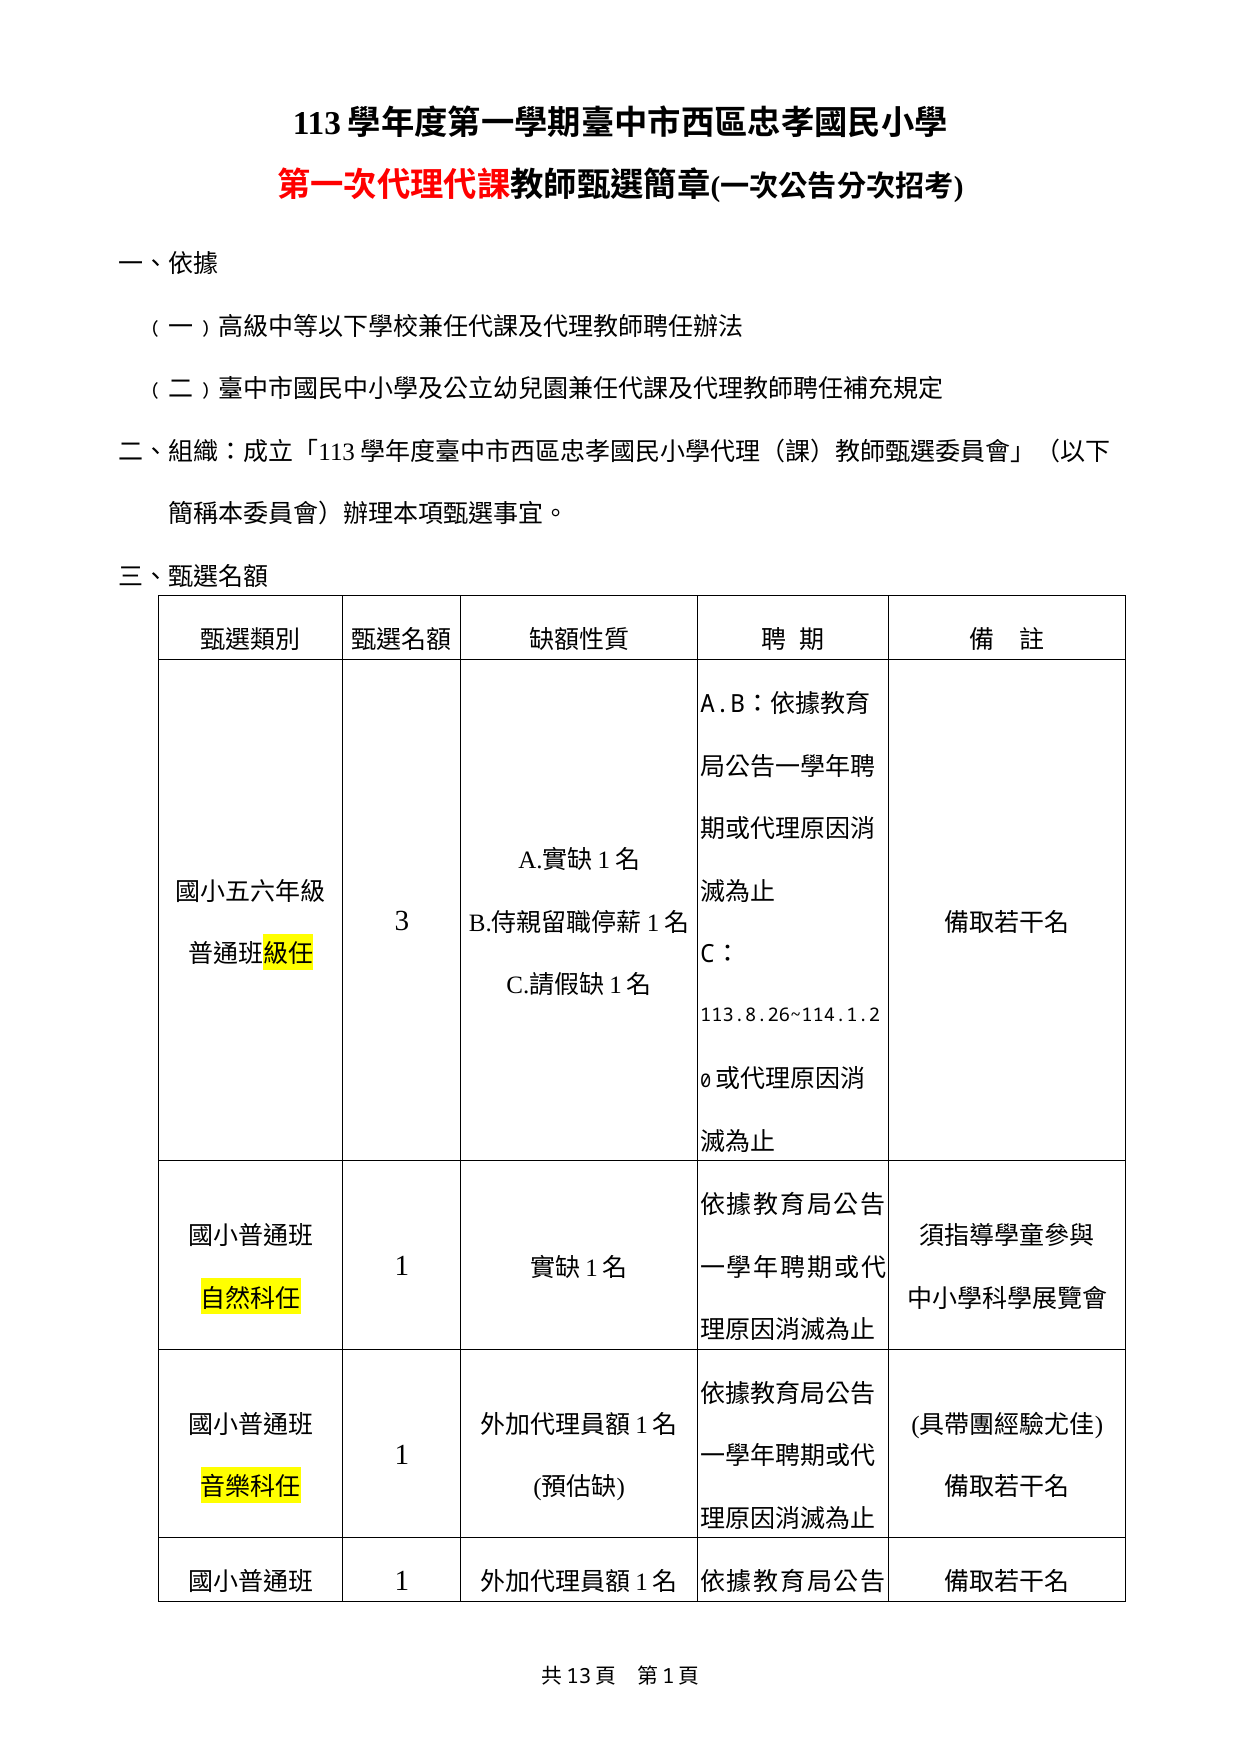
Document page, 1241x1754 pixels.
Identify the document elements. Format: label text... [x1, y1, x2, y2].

table_cell A.實缺1名 B.侍親留職停薪1名 C.請假缺1名 [461, 660, 697, 1160]
table_cell 依據教育局公告 [698, 1538, 888, 1601]
table_cell A.B：依據教育局公告一學年聘期或代理原因消滅為止 C：113.8.26~114.1.20或代理原因消滅為止 [698, 660, 888, 1160]
text 三、甄選名額 [118, 533, 1122, 595]
table_cell 外加代理員額1名 [461, 1538, 697, 1601]
text 二、組織：成立「113學年度臺中市西區忠孝國民小學代理（課）教師甄選委員會」（以下簡稱本委員會）辦理本項甄選事宜。 [118, 408, 1122, 533]
table_cell 國小普通班 音樂科任 [159, 1350, 342, 1537]
table_cell 國小普通班 [159, 1538, 342, 1601]
table_cell 3 [343, 660, 460, 1160]
table_cell 依據教育局公告一學年聘期或代理原因消滅為止 [698, 1350, 888, 1537]
table_header 備 註 [889, 596, 1125, 659]
text 113學年度第一學期臺中市西區忠孝國民小學 [118, 78, 1122, 141]
table_cell 1 [343, 1161, 460, 1348]
table_cell 依據教育局公告一學年聘期或代理原因消滅為止 [698, 1161, 888, 1348]
table_header 甄選類別 [159, 596, 342, 659]
table_cell 國小五六年級 普通班級任 [159, 660, 342, 1160]
table_cell 1 [343, 1350, 460, 1537]
table_cell 須指導學童參與 中小學科學展覽會 [889, 1161, 1125, 1348]
text ﹙二﹚臺中市國民中小學及公立幼兒園兼任代課及代理教師聘任補充規定 [143, 345, 1122, 408]
table_cell 備取若干名 [889, 660, 1125, 1160]
table_cell 外加代理員額1名 (預估缺) [461, 1350, 697, 1537]
table_cell 實缺1名 [461, 1161, 697, 1348]
text 一、依據 [118, 220, 1122, 283]
text 第一次代理代課教師甄選簡章(一次公告分次招考) [118, 141, 1122, 203]
text ﹙一﹚高級中等以下學校兼任代課及代理教師聘任辦法 [143, 283, 1122, 345]
table_cell 1 [343, 1538, 460, 1601]
table_cell (具帶團經驗尤佳) 備取若干名 [889, 1350, 1125, 1537]
table_cell 國小普通班 自然科任 [159, 1161, 342, 1348]
table_header 甄選名額 [343, 596, 460, 659]
table_header 缺額性質 [461, 596, 697, 659]
table_header 聘 期 [698, 596, 888, 659]
table_cell 備取若干名 [889, 1538, 1125, 1601]
